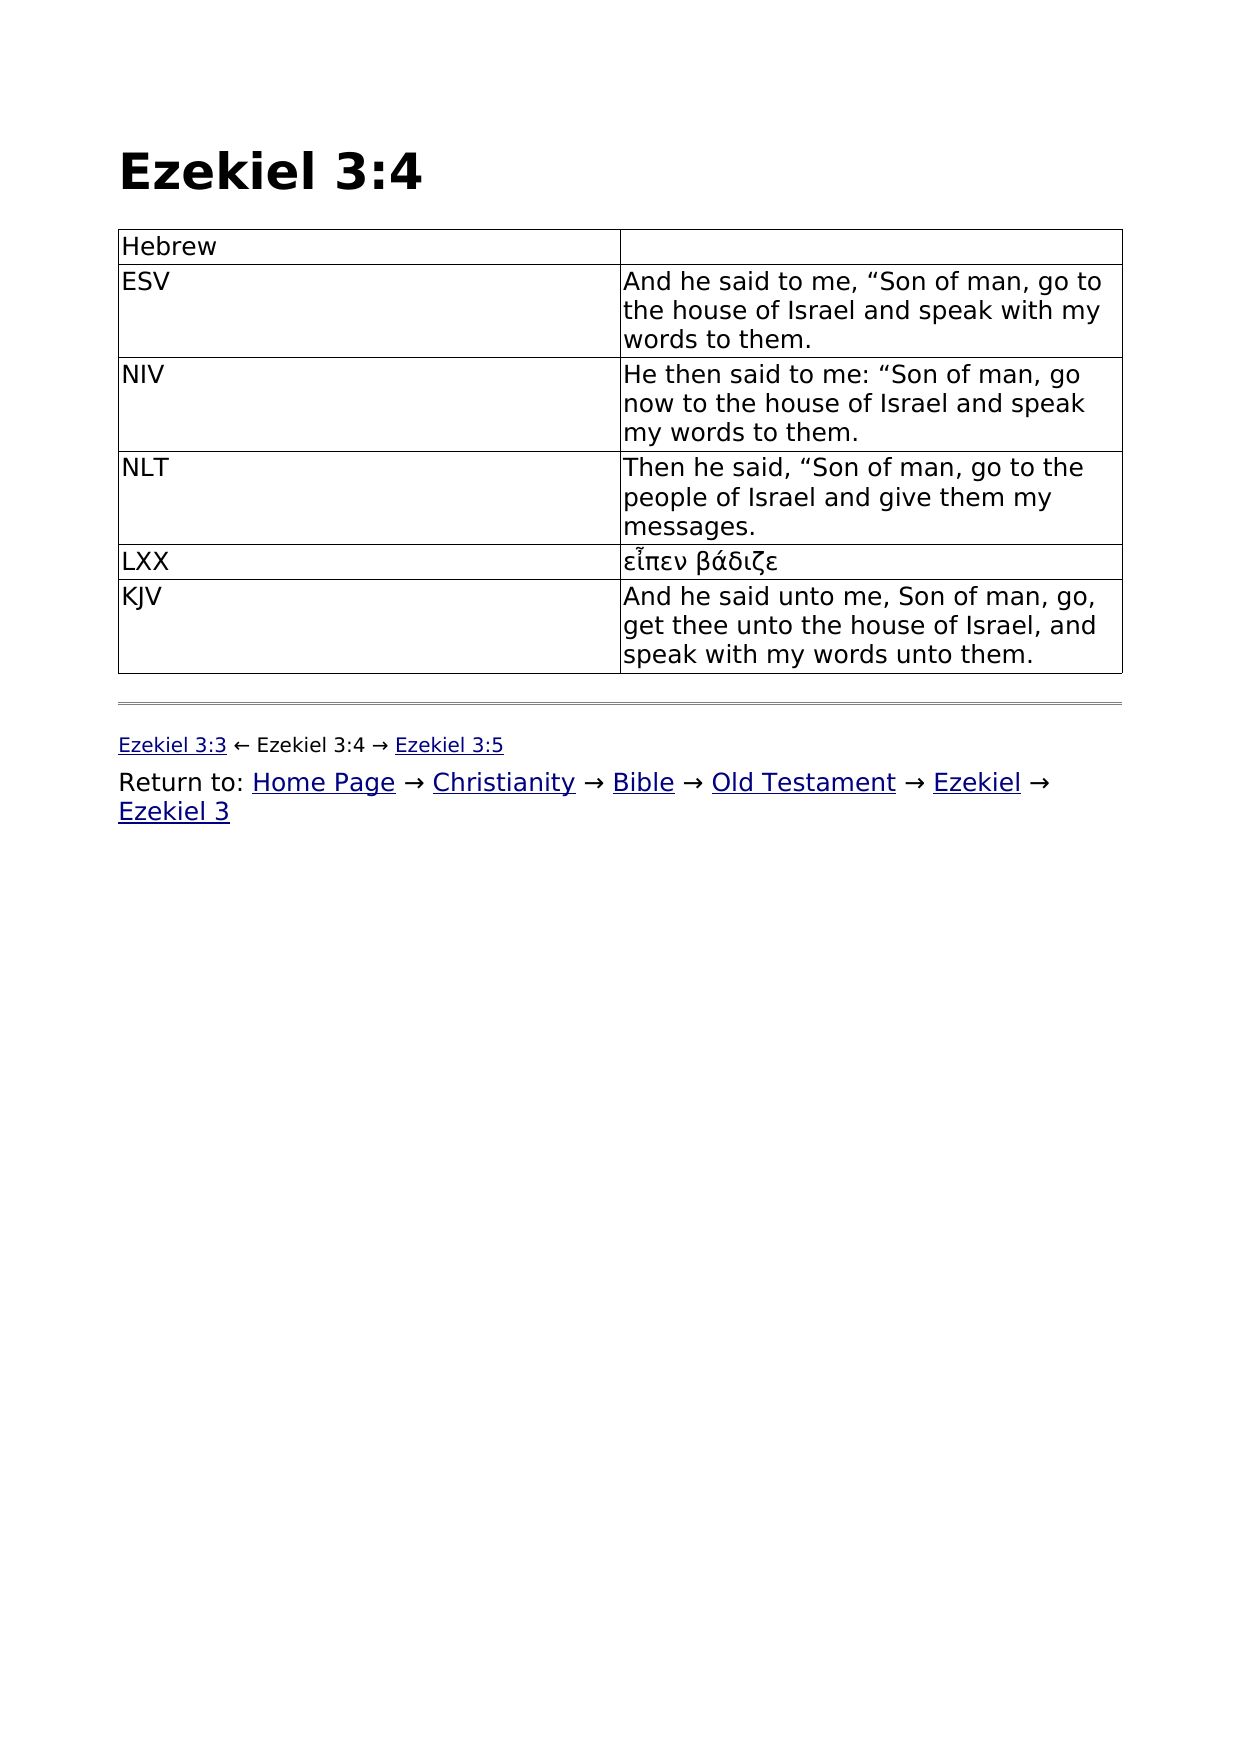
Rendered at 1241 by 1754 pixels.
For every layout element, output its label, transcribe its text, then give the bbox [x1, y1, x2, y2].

table_cell Then he said, “Son of man, go to the people of Israel and give them my messages. [621, 452, 1122, 544]
table_cell εἶπεν βάδιζε [621, 545, 1122, 579]
table_cell ESV [119, 265, 620, 357]
text Ezekiel 3:3 ← Ezekiel 3:4 → Ezekiel 3:5 [118, 734, 1122, 768]
table_cell NIV [119, 358, 620, 451]
table_cell LXX [119, 545, 620, 579]
table_cell NLT [119, 452, 620, 544]
table_cell And he said unto me, Son of man, go, get thee unto the house of Israel, and speak with my words unto them. [621, 580, 1122, 673]
subtitle Ezekiel 3:4 [118, 143, 1122, 201]
table_header Hebrew [119, 230, 620, 264]
table_header [621, 230, 1122, 264]
table_cell He then said to me: “Son of man, go now to the house of Israel and speak my words to them. [621, 358, 1122, 451]
table_cell KJV [119, 580, 620, 673]
text Return to: Home Page → Christianity → Bible → Old Testament → Ezekiel → Ezekiel 3 [118, 768, 1122, 826]
table_cell And he said to me, “Son of man, go to the house of Israel and speak with my words to them. [621, 265, 1122, 357]
